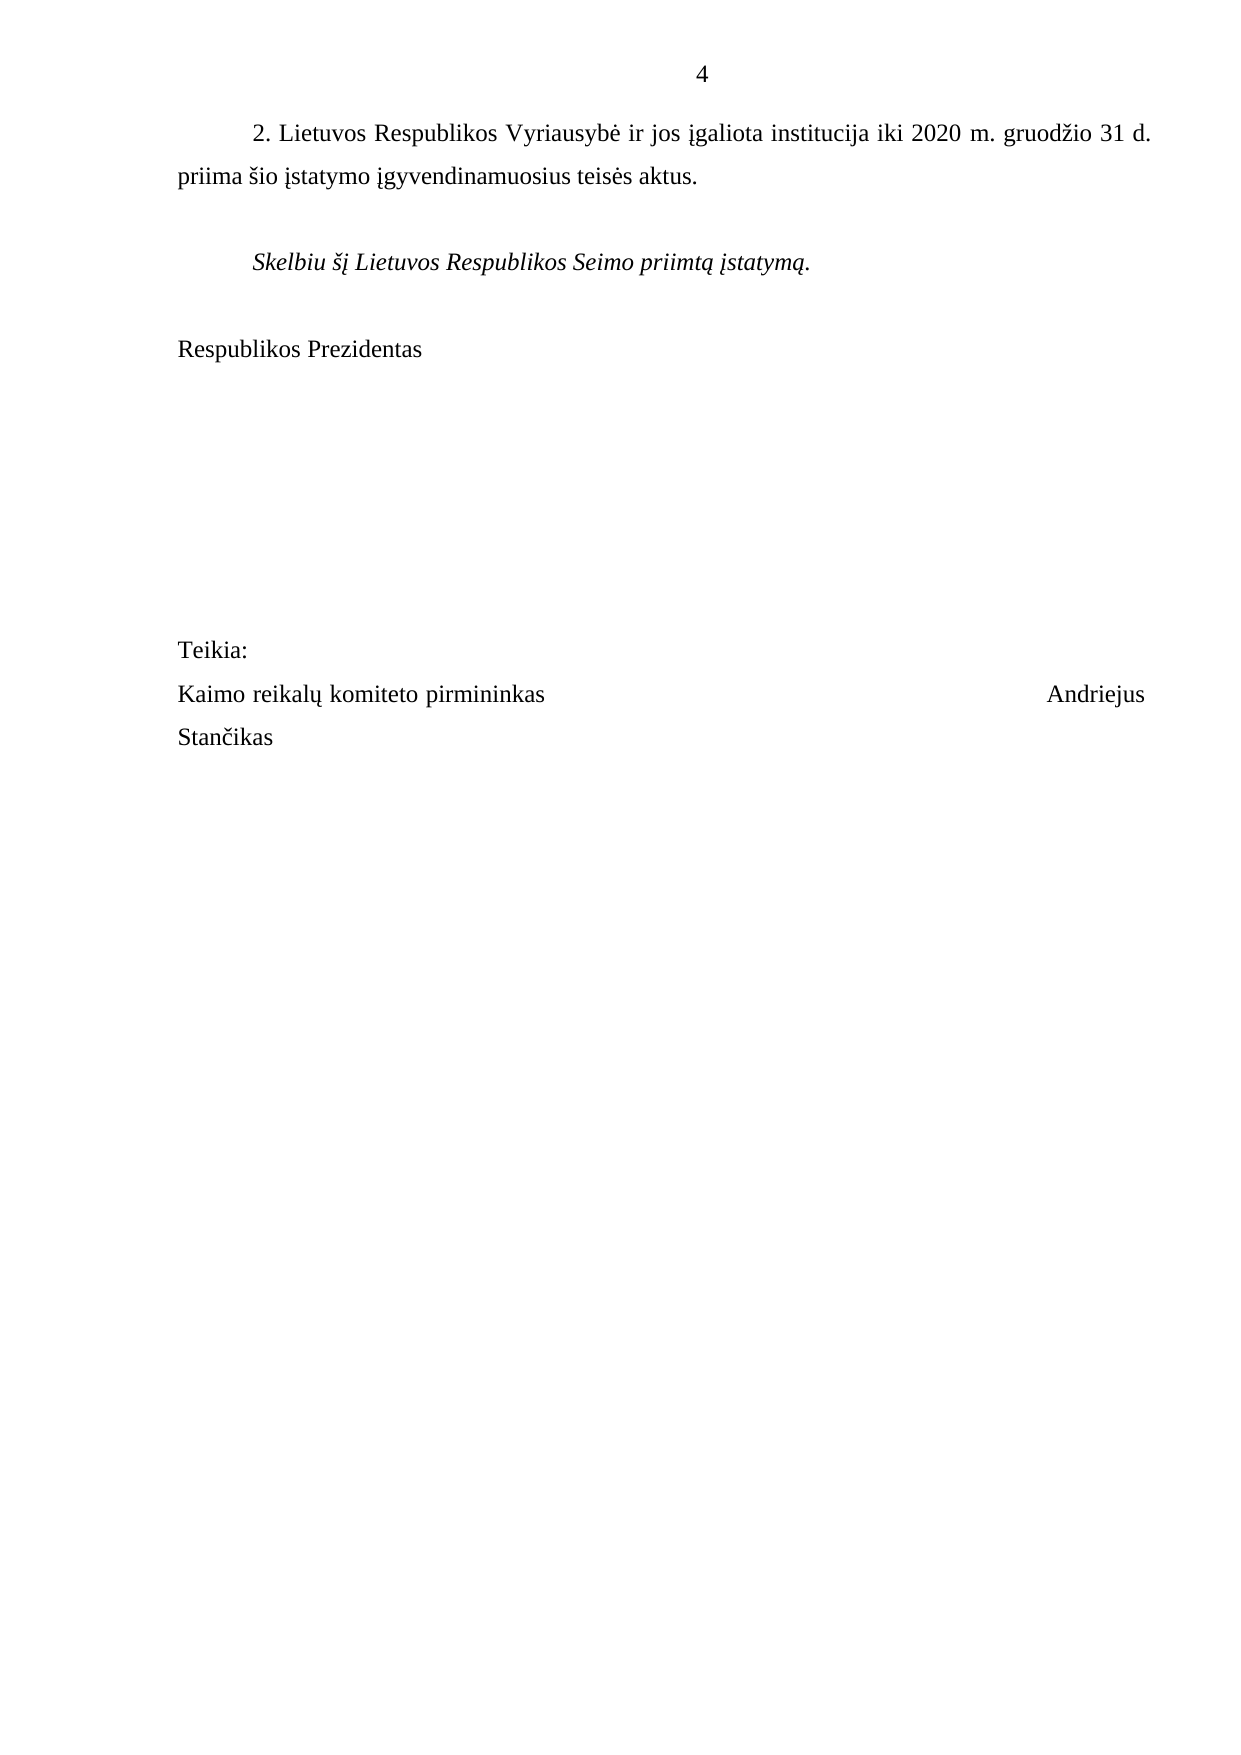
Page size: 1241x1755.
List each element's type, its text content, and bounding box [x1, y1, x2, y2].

text Skelbiu šį Lietuvos Respublikos Seimo priimtą įstatymą. [177, 247, 1152, 276]
text Teikia: [177, 636, 1152, 664]
text 2. Lietuvos Respublikos Vyriausybė ir jos įgaliota institucija iki 2020 m. gruodžio 31 d. priima šio įstatymo įgyvendinamuosius teisės aktus. [177, 118, 1152, 190]
text Respublikos Prezidentas [177, 334, 1152, 362]
text Kaimo reikalų komiteto pirmininkas Andriejus Stančikas [177, 679, 1152, 751]
